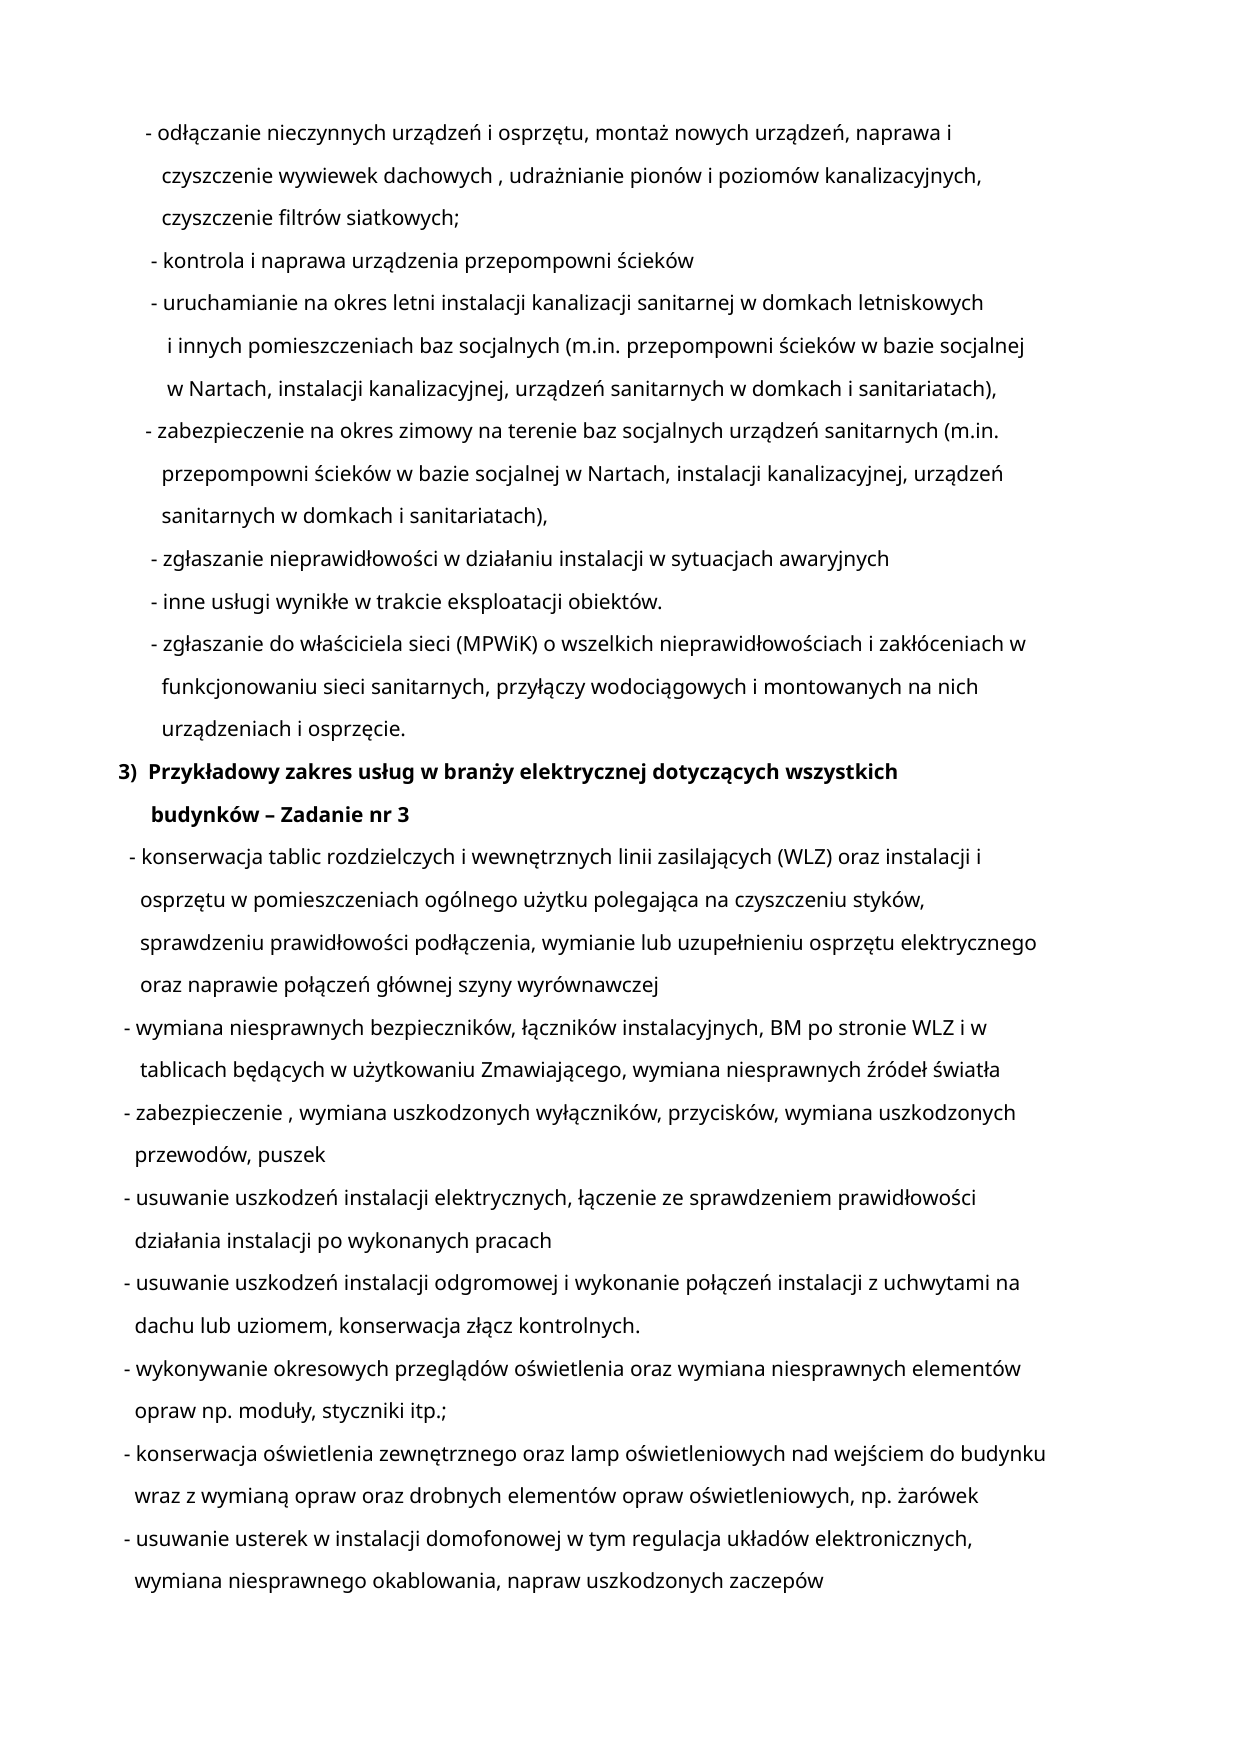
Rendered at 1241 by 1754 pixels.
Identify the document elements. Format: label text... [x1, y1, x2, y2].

text działania instalacji po wykonanych pracach [118, 1226, 1122, 1254]
text dachu lub uziomem, konserwacja złącz kontrolnych. [118, 1311, 1122, 1339]
text - odłączanie nieczynnych urządzeń i osprzętu, montaż nowych urządzeń, naprawa i [118, 118, 1122, 147]
text w Nartach, instalacji kanalizacyjnej, urządzeń sanitarnych w domkach i sanitariatach), [118, 374, 1122, 402]
text - usuwanie uszkodzeń instalacji elektrycznych, łączenie ze sprawdzeniem prawidłowości [118, 1183, 1122, 1212]
text sanitarnych w domkach i sanitariatach), [118, 502, 1122, 530]
text wymiana niesprawnego okablowania, napraw uszkodzonych zaczepów [118, 1567, 1122, 1595]
text funkcjonowaniu sieci sanitarnych, przyłączy wodociągowych i montowanych na nich [118, 672, 1122, 700]
text czyszczenie wywiewek dachowych , udrażnianie pionów i poziomów kanalizacyjnych, [118, 161, 1122, 189]
text - konserwacja oświetlenia zewnętrznego oraz lamp oświetleniowych nad wejściem do budynku [118, 1439, 1122, 1467]
text budynków – Zadanie nr 3 [118, 800, 1122, 828]
text i innych pomieszczeniach baz socjalnych (m.in. przepompowni ścieków w bazie socjalnej [118, 331, 1122, 359]
text - usuwanie usterek w instalacji domofonowej w tym regulacja układów elektronicznych, [118, 1524, 1122, 1552]
text - inne usługi wynikłe w trakcie eksploatacji obiektów. [118, 587, 1122, 615]
text - usuwanie uszkodzeń instalacji odgromowej i wykonanie połączeń instalacji z uchwytami na [118, 1268, 1122, 1297]
text - zgłaszanie nieprawidłowości w działaniu instalacji w sytuacjach awaryjnych [118, 544, 1122, 573]
text opraw np. moduły, styczniki itp.; [118, 1396, 1122, 1425]
text 3) Przykładowy zakres usług w branży elektrycznej dotyczących wszystkich [118, 757, 1122, 786]
text - wykonywanie okresowych przeglądów oświetlenia oraz wymiana niesprawnych elementów [118, 1354, 1122, 1382]
text - wymiana niesprawnych bezpieczników, łączników instalacyjnych, BM po stronie WLZ i w [118, 1013, 1122, 1041]
text oraz naprawie połączeń głównej szyny wyrównawczej [118, 970, 1122, 999]
text urządzeniach i osprzęcie. [118, 714, 1122, 743]
text przewodów, puszek [118, 1141, 1122, 1169]
text - uruchamianie na okres letni instalacji kanalizacji sanitarnej w domkach letniskowych [118, 288, 1122, 317]
text osprzętu w pomieszczeniach ogólnego użytku polegająca na czyszczeniu styków, [118, 885, 1122, 913]
text - konserwacja tablic rozdzielczych i wewnętrznych linii zasilających (WLZ) oraz instalacji i [118, 842, 1122, 871]
text czyszczenie filtrów siatkowych; [118, 203, 1122, 232]
text - zabezpieczenie na okres zimowy na terenie baz socjalnych urządzeń sanitarnych (m.in. [118, 416, 1122, 445]
text - zabezpieczenie , wymiana uszkodzonych wyłączników, przycisków, wymiana uszkodzonych [118, 1098, 1122, 1126]
text wraz z wymianą opraw oraz drobnych elementów opraw oświetleniowych, np. żarówek [118, 1481, 1122, 1510]
text - zgłaszanie do właściciela sieci (MPWiK) o wszelkich nieprawidłowościach i zakłóceniach w [118, 629, 1122, 658]
text sprawdzeniu prawidłowości podłączenia, wymianie lub uzupełnieniu osprzętu elektrycznego [118, 928, 1122, 956]
text - kontrola i naprawa urządzenia przepompowni ścieków [118, 246, 1122, 274]
text przepompowni ścieków w bazie socjalnej w Nartach, instalacji kanalizacyjnej, urządzeń [118, 459, 1122, 487]
text tablicach będących w użytkowaniu Zmawiającego, wymiana niesprawnych źródeł światła [118, 1055, 1122, 1084]
